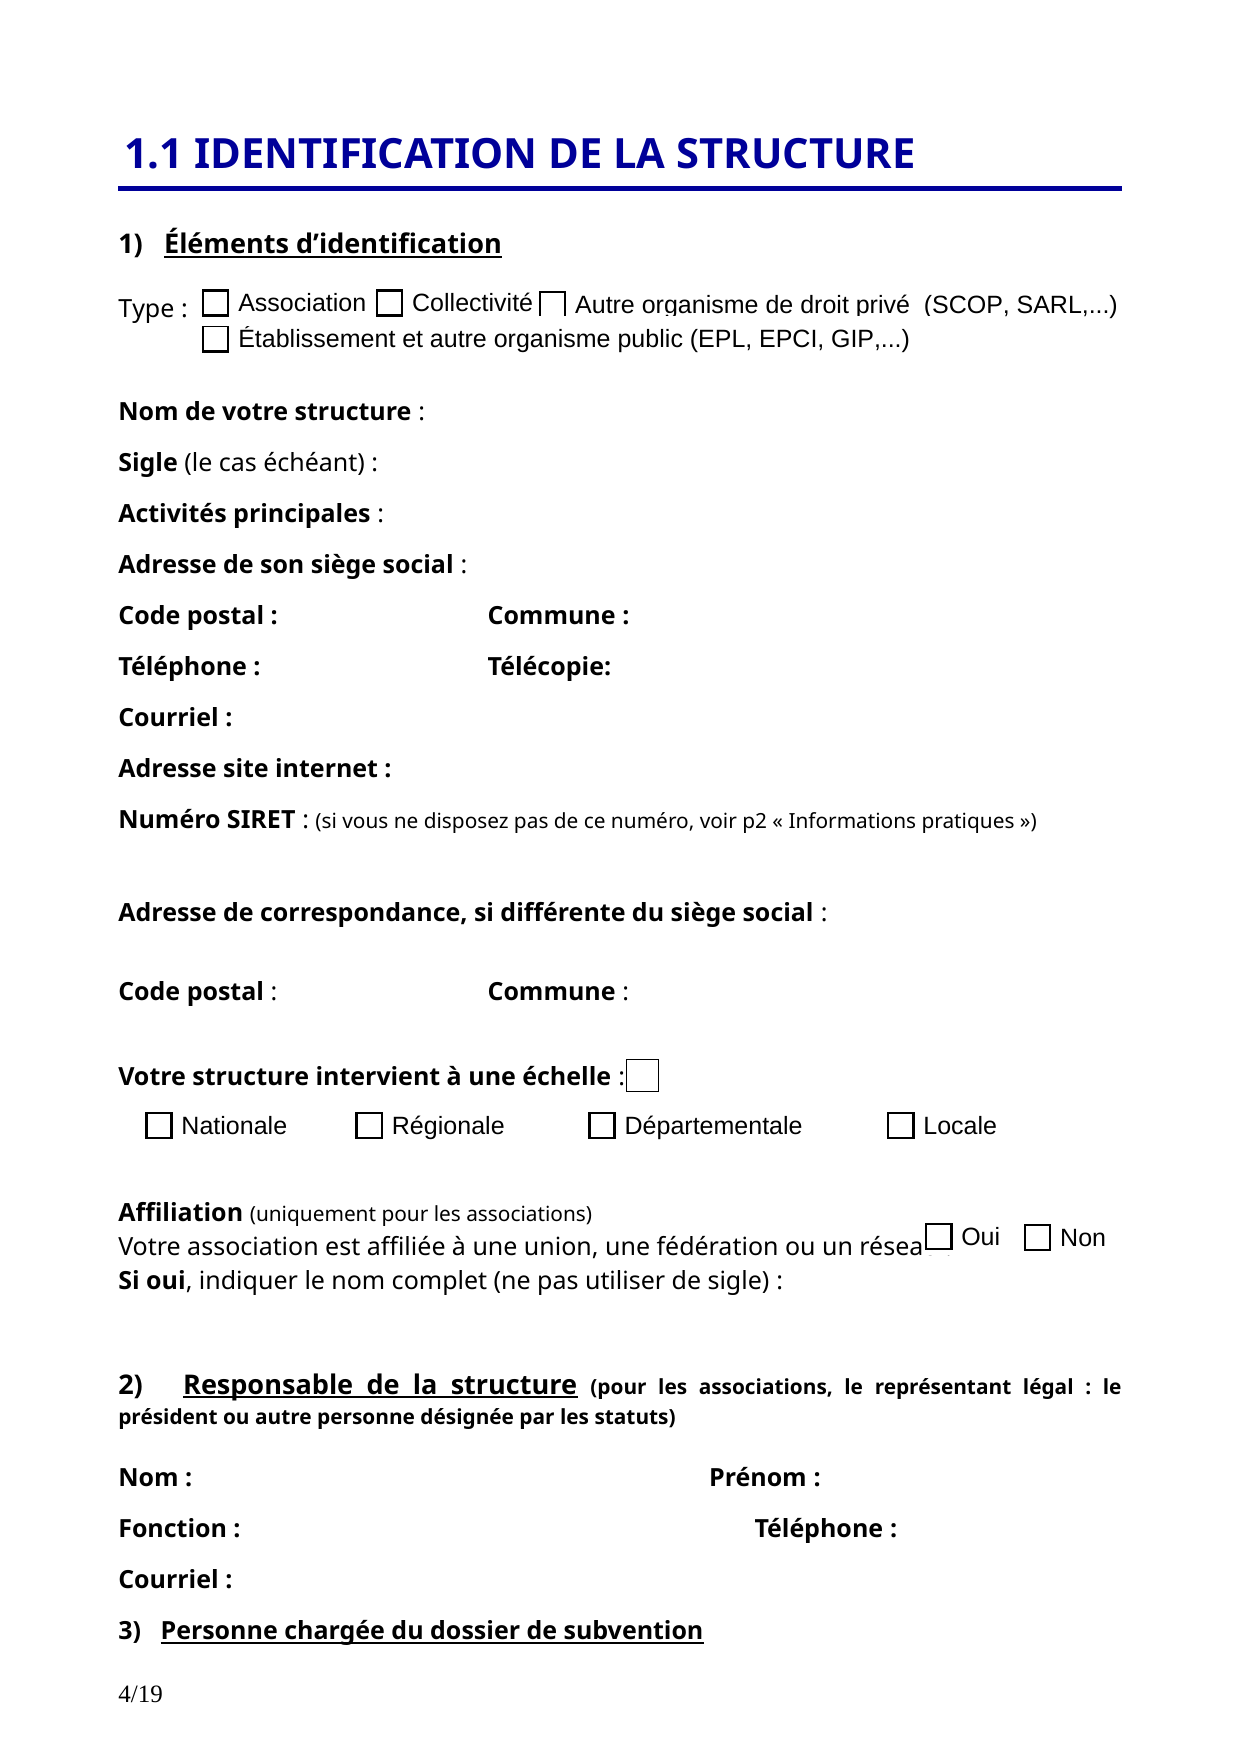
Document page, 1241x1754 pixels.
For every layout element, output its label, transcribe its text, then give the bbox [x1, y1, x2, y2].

text Nom de votre structure : [118, 393, 1122, 427]
text Adresse site internet : [118, 750, 1122, 784]
text Code postal : Commune : [118, 597, 1122, 631]
text Code postal : Commune : [118, 973, 1122, 1007]
text Nom : Prénom : [118, 1460, 1122, 1494]
text Votre structure intervient à une échelle : [118, 1058, 1122, 1093]
text 2) Responsable de la structure (pour les associations, le représentant légal : le président ou autre personne désignée par les statuts) [118, 1365, 1122, 1430]
text 3) Personne chargée du dossier de subvention [118, 1613, 1122, 1647]
text Numéro SIRET : (si vous ne disposez pas de ce numéro, voir p2 « Informations pratiques ») [118, 801, 1122, 836]
text Si oui, indiquer le nom complet (ne pas utiliser de sigle) : [118, 1263, 1122, 1297]
text Fonction : Téléphone : [118, 1511, 1122, 1545]
text Téléphone : Télécopie: [118, 648, 1122, 682]
text Affiliation (uniquement pour les associations) [118, 1195, 1122, 1229]
text Adresse de correspondance, si différente du siège social : [118, 895, 1122, 929]
text Courriel : [118, 699, 1122, 733]
text Sigle (le cas échéant) : [118, 444, 1122, 478]
text Type : [118, 291, 201, 325]
text Courriel : [118, 1562, 1122, 1596]
table_header 1.1 IDENTIFICATION DE LA STRUCTURE [118, 118, 1122, 186]
text Votre association est affiliée à une union, une fédération ou un réseau : [118, 1229, 1122, 1263]
text Activités principales : [118, 495, 1122, 529]
text Adresse de son siège social : [118, 546, 1122, 580]
text 1) Éléments d’identification [118, 224, 1122, 261]
